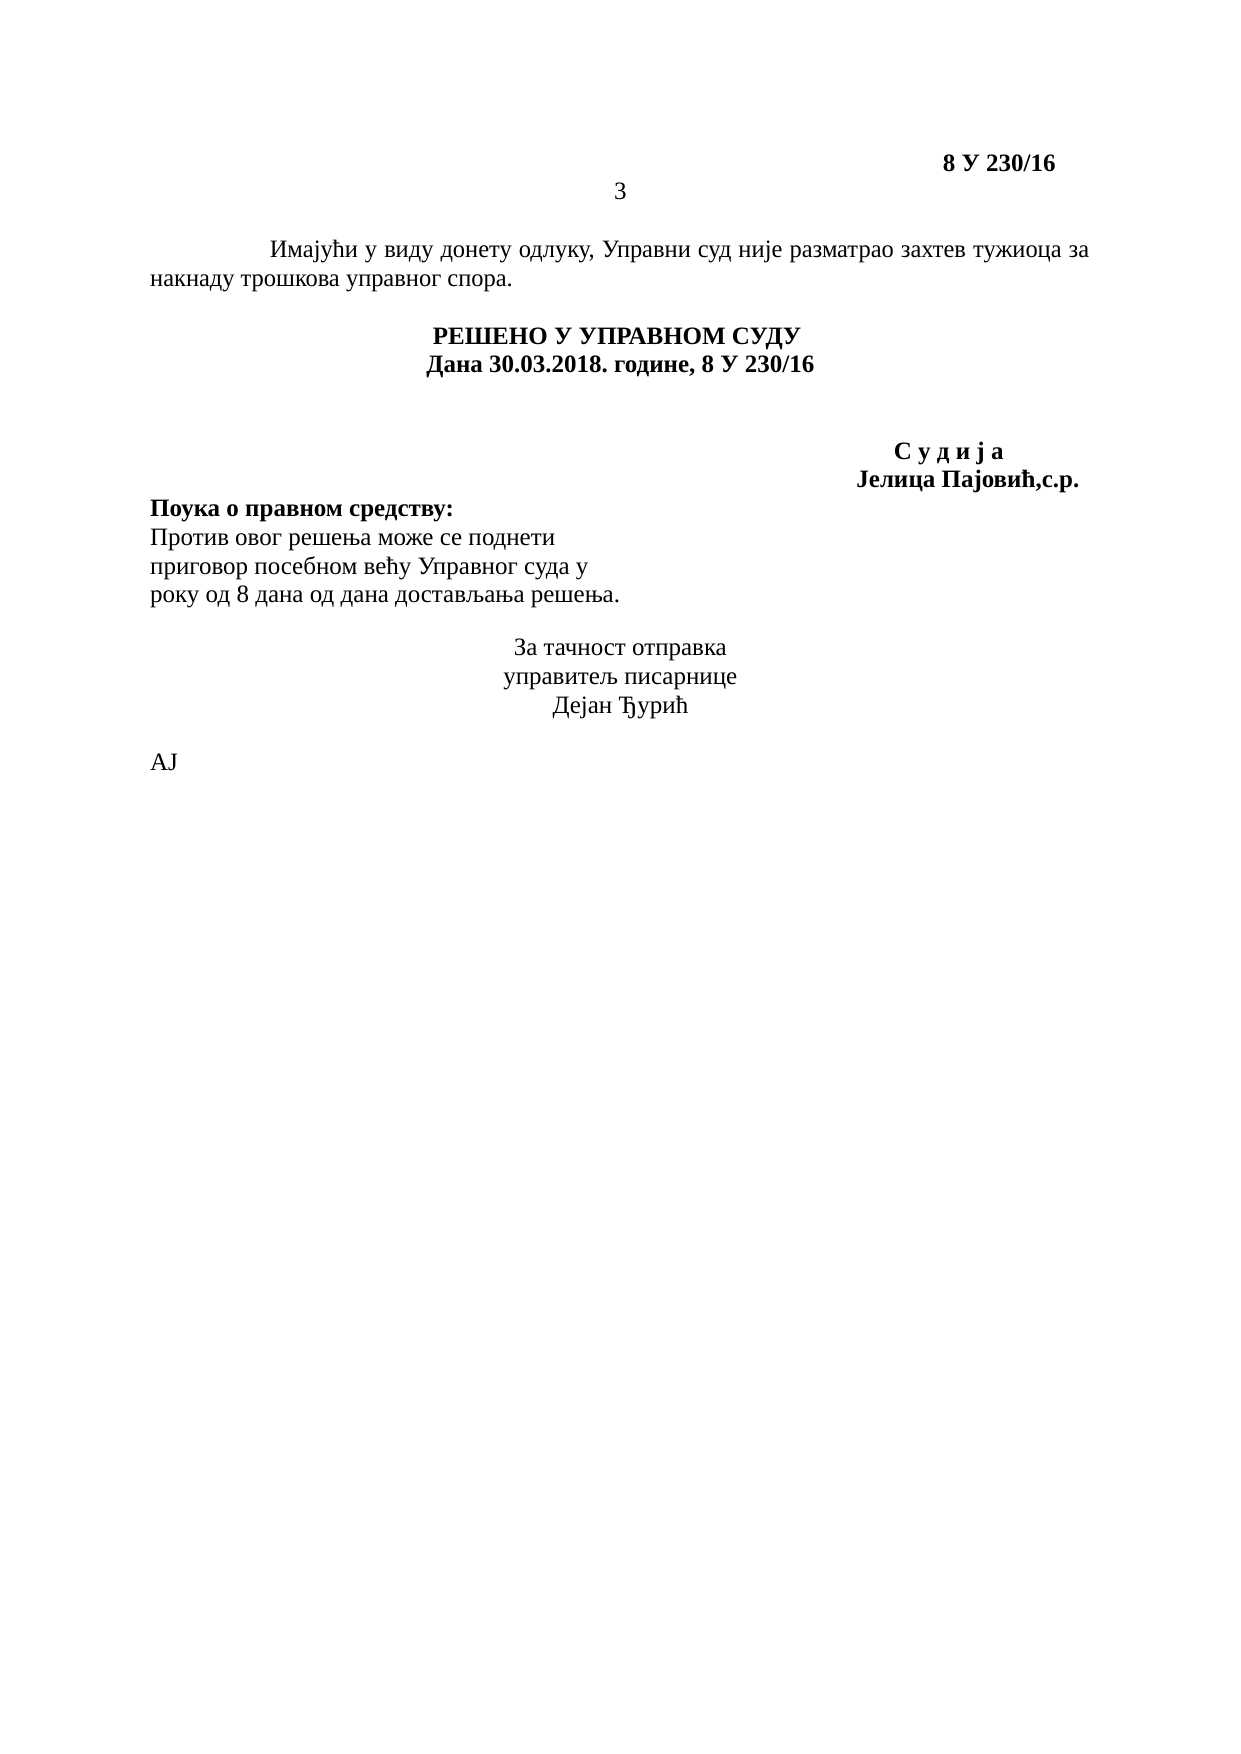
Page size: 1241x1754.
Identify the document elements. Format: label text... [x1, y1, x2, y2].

text Против овог решења може се поднети [150, 522, 1090, 551]
text С у д и ј а [150, 436, 1090, 464]
text АЈ [150, 747, 1090, 776]
text управитељ писарнице [150, 661, 1090, 690]
text Јелица Пајовић,с.р. [150, 464, 1090, 493]
text Дејан Ђурић [150, 690, 1090, 719]
text За тачност отправка [150, 632, 1090, 661]
text року од 8 дана од дана достављања решења. [150, 579, 1090, 608]
text Имајући у виду донету одлуку, Управни суд није разматрао захтев тужиоца за накнаду трошкова управног спора. [150, 234, 1090, 292]
text РЕШЕНО У УПРАВНОМ СУДУ [150, 321, 1090, 349]
text приговор посебном већу Управног суда у [150, 551, 1090, 579]
text Дана 30.03.2018. године, 8 У 230/16 [150, 349, 1090, 378]
text Поука о правном средству: [150, 493, 1090, 522]
